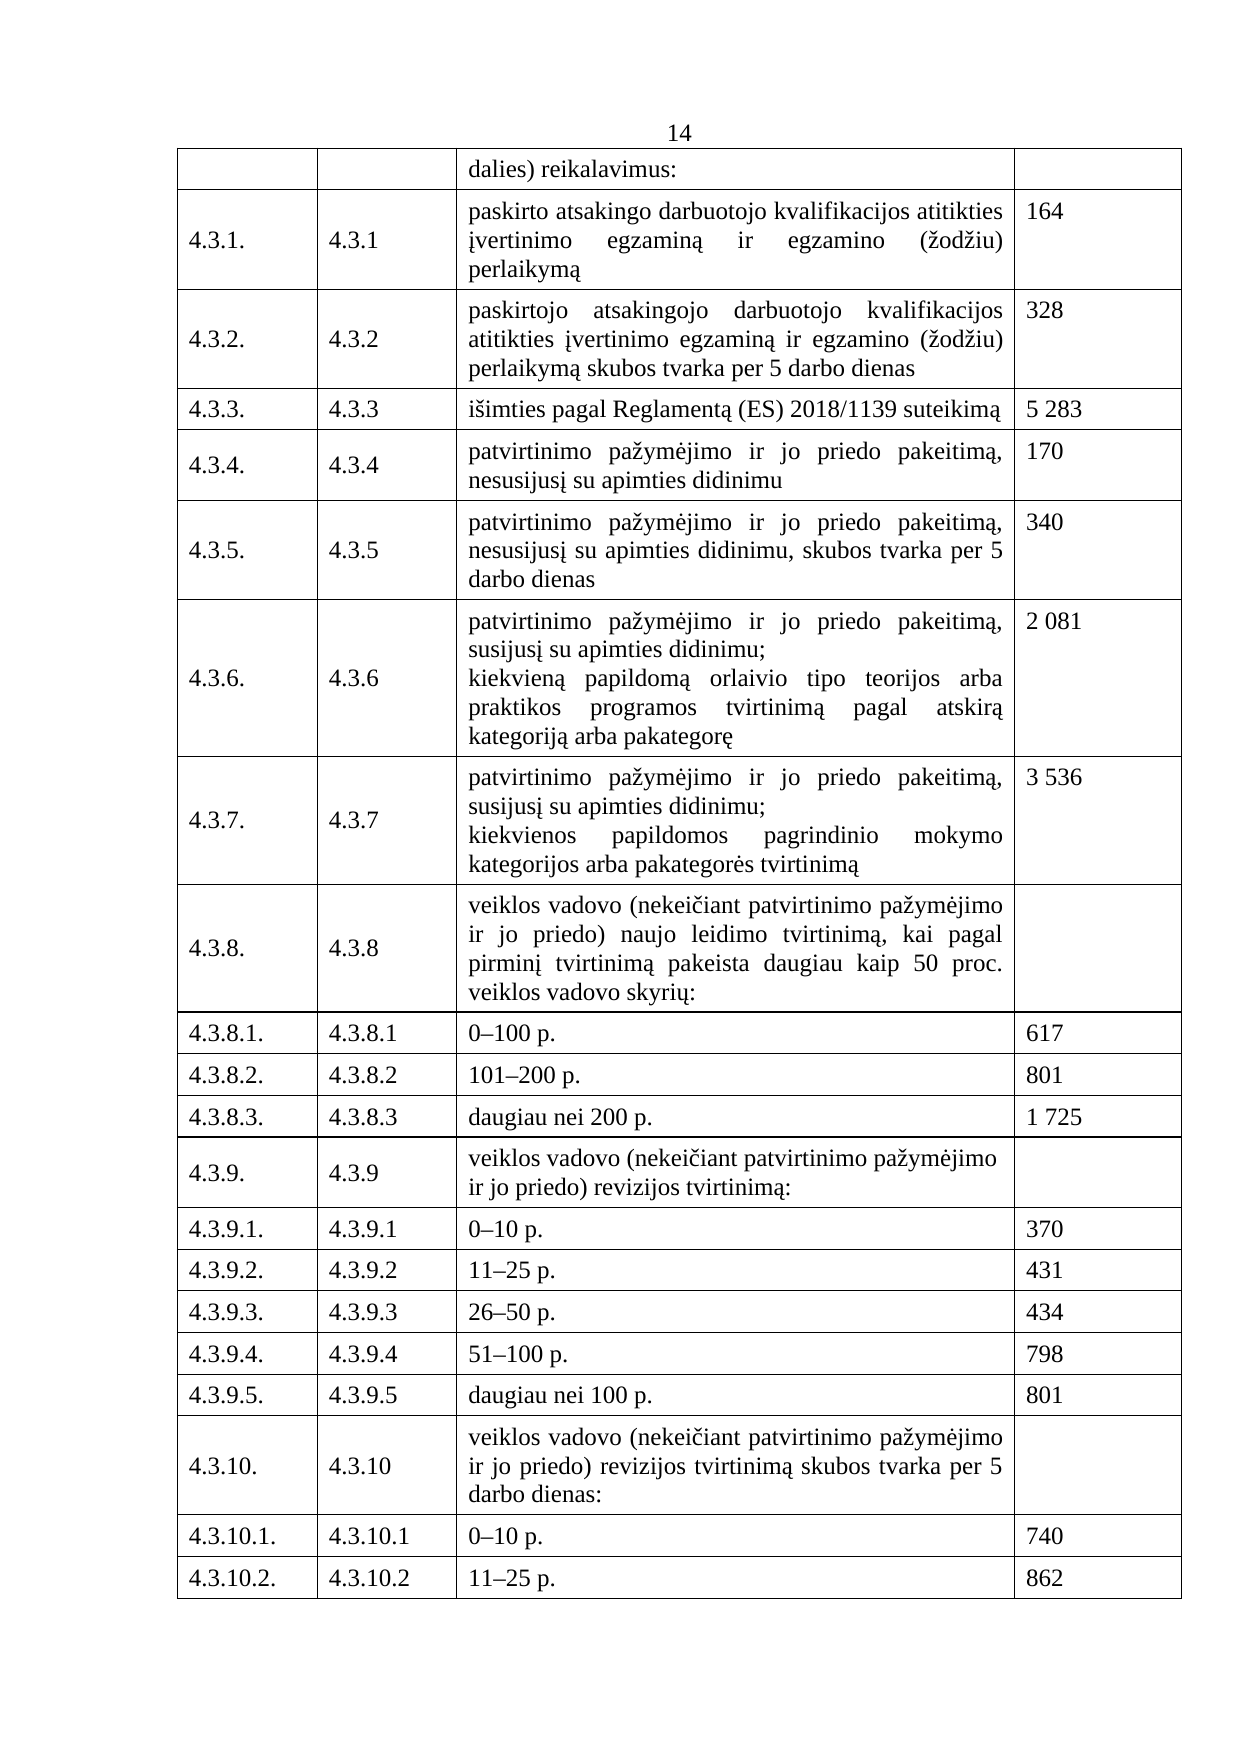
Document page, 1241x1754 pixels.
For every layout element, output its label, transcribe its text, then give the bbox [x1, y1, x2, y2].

table_cell 4.3.4. [178, 430, 317, 500]
table_cell 4.3.10.1 [318, 1515, 456, 1556]
table_cell 4.3.10.2. [178, 1557, 317, 1598]
table_cell 4.3.9. [178, 1138, 317, 1207]
table_cell 4.3.9.3 [318, 1291, 456, 1332]
table_cell 4.3.3 [318, 389, 456, 429]
table_cell patvirtinimo pažymėjimo ir jo priedo pakeitimą, susijusį su apimties didinimu; kiekvieną papildomą orlaivio tipo teorijos arba praktikos programos tvirtinimą pagal atskirą kategoriją arba pakategorę [457, 600, 1014, 756]
table_cell 0–10 p. [457, 1208, 1014, 1248]
table_cell veiklos vadovo (nekeičiant patvirtinimo pažymėjimo ir jo priedo) revizijos tvirtinimą skubos tvarka per 5 darbo dienas: [457, 1416, 1014, 1514]
table_cell 4.3.3. [178, 389, 317, 429]
table_cell 4.3.9.5 [318, 1375, 456, 1415]
table_cell 4.3.10. [178, 1416, 317, 1514]
table_cell 26–50 p. [457, 1291, 1014, 1332]
table_cell 4.3.8.1 [318, 1013, 456, 1053]
table_cell [178, 149, 317, 189]
table_cell 11–25 p. [457, 1250, 1014, 1290]
table_cell 11–25 p. [457, 1557, 1014, 1598]
table_cell 4.3.8.3. [178, 1096, 317, 1136]
table_cell 164 [1015, 190, 1181, 288]
table_cell 4.3.6 [318, 600, 456, 756]
table_cell 801 [1015, 1054, 1181, 1095]
table_cell 740 [1015, 1515, 1181, 1556]
table_cell [1015, 1416, 1181, 1514]
table_cell 328 [1015, 290, 1181, 388]
table_cell 5 283 [1015, 389, 1181, 429]
table_cell 862 [1015, 1557, 1181, 1598]
table_cell 0–100 p. [457, 1013, 1014, 1053]
table_cell 4.3.7. [178, 757, 317, 883]
table_cell 4.3.9.1. [178, 1208, 317, 1248]
table_cell 4.3.8.3 [318, 1096, 456, 1136]
table_cell dalies) reikalavimus: [457, 149, 1014, 189]
table_cell paskirtojo atsakingojo darbuotojo kvalifikacijos atitikties įvertinimo egzaminą ir egzamino (žodžiu) perlaikymą skubos tvarka per 5 darbo dienas [457, 290, 1014, 388]
table_cell patvirtinimo pažymėjimo ir jo priedo pakeitimą, susijusį su apimties didinimu; kiekvienos papildomos pagrindinio mokymo kategorijos arba pakategorės tvirtinimą [457, 757, 1014, 883]
table_cell 798 [1015, 1333, 1181, 1373]
table_cell 617 [1015, 1013, 1181, 1053]
table_cell 4.3.8.2 [318, 1054, 456, 1095]
table_cell 101–200 p. [457, 1054, 1014, 1095]
table_cell 4.3.1 [318, 190, 456, 288]
table_cell 4.3.2 [318, 290, 456, 388]
table_cell 4.3.6. [178, 600, 317, 756]
table_cell 4.3.1. [178, 190, 317, 288]
table_cell 434 [1015, 1291, 1181, 1332]
table_cell 4.3.9 [318, 1138, 456, 1207]
table_cell 170 [1015, 430, 1181, 500]
table_cell 4.3.9.3. [178, 1291, 317, 1332]
table_cell 801 [1015, 1375, 1181, 1415]
table_cell veiklos vadovo (nekeičiant patvirtinimo pažymėjimo ir jo priedo) revizijos tvirtinimą: [457, 1138, 1014, 1207]
table_cell 4.3.7 [318, 757, 456, 883]
table_cell 370 [1015, 1208, 1181, 1248]
table_cell 4.3.2. [178, 290, 317, 388]
table_cell 4.3.9.2 [318, 1250, 456, 1290]
table_cell 1 725 [1015, 1096, 1181, 1136]
table_cell 340 [1015, 501, 1181, 599]
table_cell veiklos vadovo (nekeičiant patvirtinimo pažymėjimo ir jo priedo) naujo leidimo tvirtinimą, kai pagal pirminį tvirtinimą pakeista daugiau kaip 50 proc. veiklos vadovo skyrių: [457, 885, 1014, 1011]
table_cell daugiau nei 200 p. [457, 1096, 1014, 1136]
table_cell 431 [1015, 1250, 1181, 1290]
table_cell 4.3.10.2 [318, 1557, 456, 1598]
table_cell 4.3.9.1 [318, 1208, 456, 1248]
table_cell 4.3.8 [318, 885, 456, 1011]
table_cell 4.3.8. [178, 885, 317, 1011]
table_cell 4.3.8.1. [178, 1013, 317, 1053]
table_cell paskirto atsakingo darbuotojo kvalifikacijos atitikties įvertinimo egzaminą ir egzamino (žodžiu) perlaikymą [457, 190, 1014, 288]
table_cell išimties pagal Reglamentą (ES) 2018/1139 suteikimą [457, 389, 1014, 429]
table_cell 4.3.4 [318, 430, 456, 500]
table_cell 4.3.10 [318, 1416, 456, 1514]
table_cell 3 536 [1015, 757, 1181, 883]
table_cell 4.3.9.5. [178, 1375, 317, 1415]
table_cell 4.3.9.4. [178, 1333, 317, 1373]
table_cell patvirtinimo pažymėjimo ir jo priedo pakeitimą, nesusijusį su apimties didinimu, skubos tvarka per 5 darbo dienas [457, 501, 1014, 599]
table_cell 4.3.10.1. [178, 1515, 317, 1556]
table_cell 4.3.5. [178, 501, 317, 599]
table_cell 4.3.9.2. [178, 1250, 317, 1290]
table_cell 0–10 p. [457, 1515, 1014, 1556]
table_cell [1015, 1138, 1181, 1207]
table_cell 51–100 p. [457, 1333, 1014, 1373]
table_cell patvirtinimo pažymėjimo ir jo priedo pakeitimą, nesusijusį su apimties didinimu [457, 430, 1014, 500]
table_cell daugiau nei 100 p. [457, 1375, 1014, 1415]
table_cell 4.3.9.4 [318, 1333, 456, 1373]
table_cell [1015, 885, 1181, 1011]
table_cell 4.3.5 [318, 501, 456, 599]
table_cell 2 081 [1015, 600, 1181, 756]
table_cell [1015, 149, 1181, 189]
table_cell 4.3.8.2. [178, 1054, 317, 1095]
table_cell [318, 149, 456, 189]
